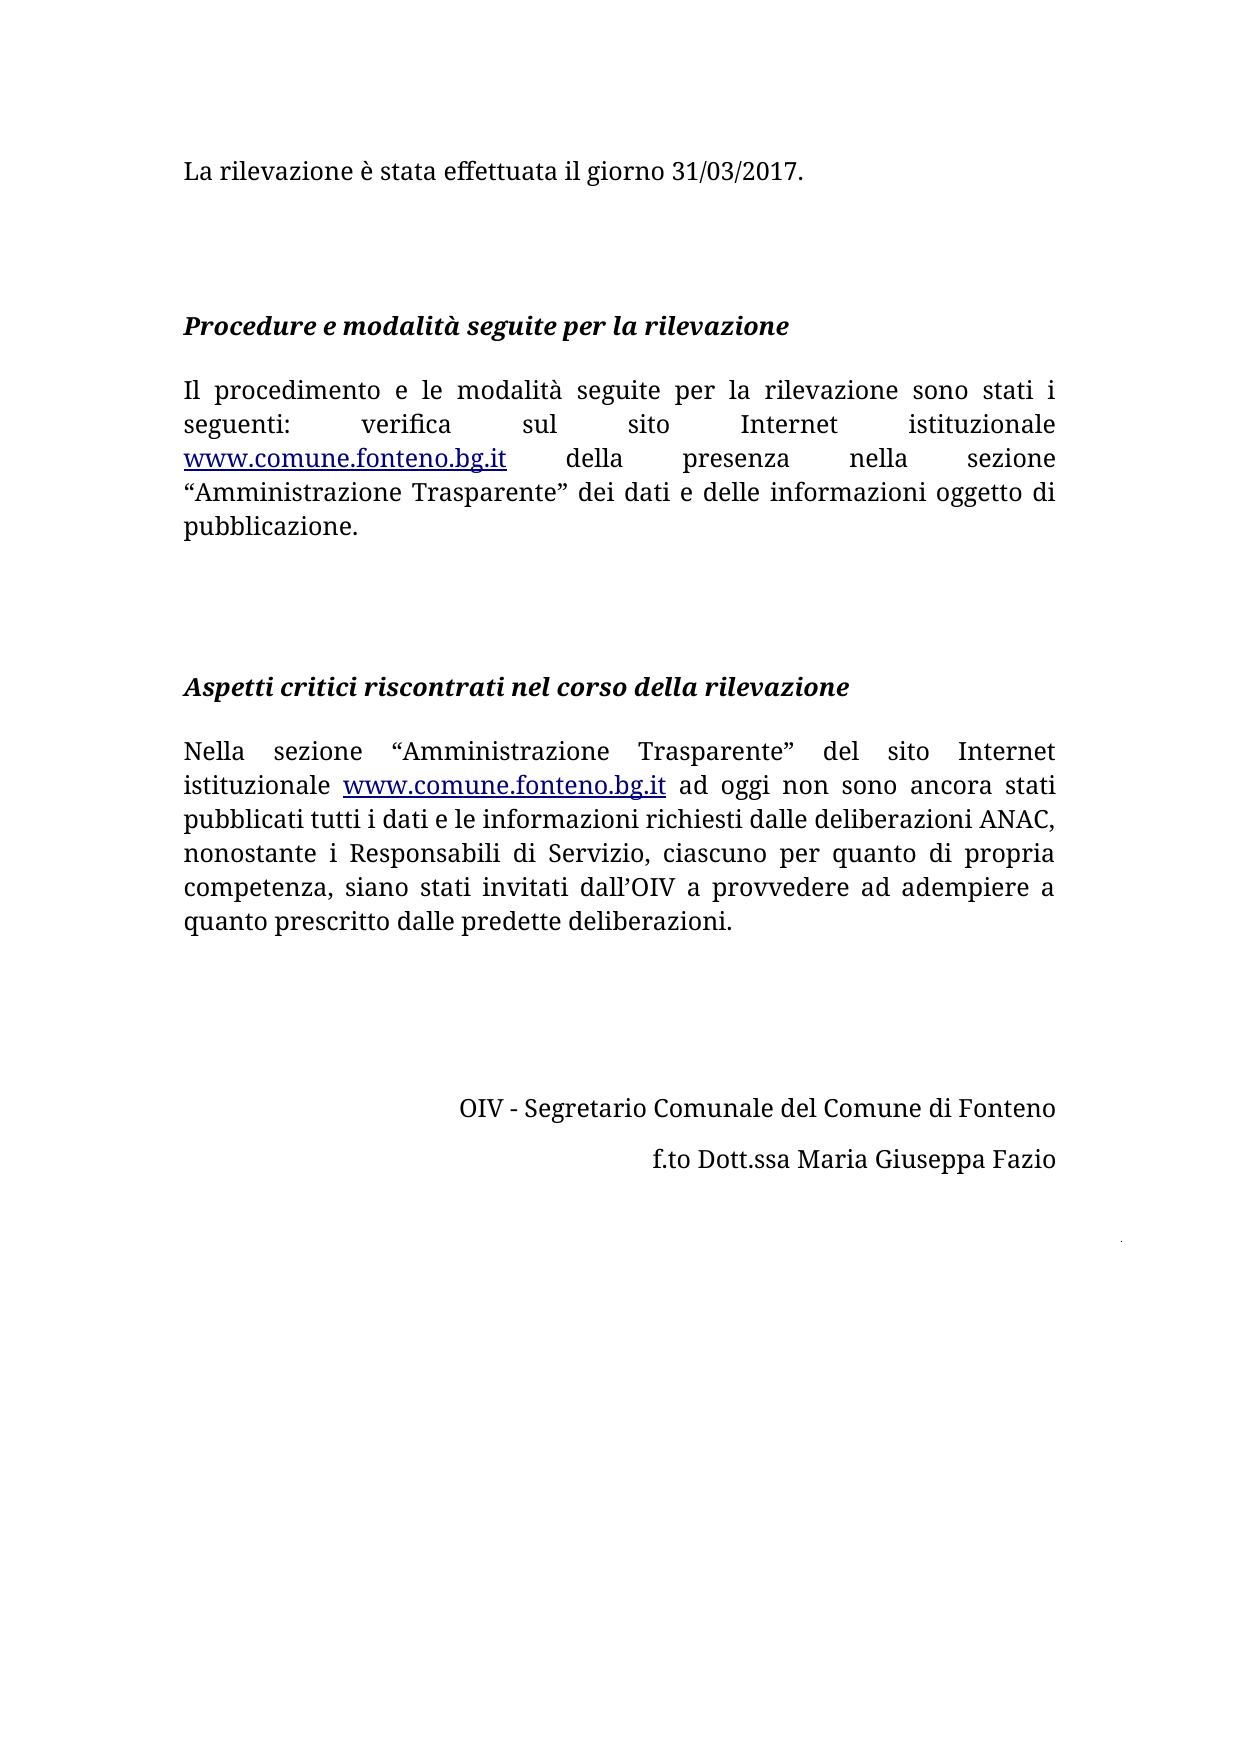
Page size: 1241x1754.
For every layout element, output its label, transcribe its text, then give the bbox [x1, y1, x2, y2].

text OIV - Segretario Comunale del Comune di Fonteno [119, 1026, 1121, 1077]
text Aspetti critici riscontrati nel corso della rilevazione [119, 604, 1121, 668]
text Il procedimento e le modalità seguite per la rilevazione sono stati i seguenti: verifica sul sito Internet istituzionale www.comune.fonteno.bg.it della presenza nella sezione “Amministrazione Trasparente” dei dati e delle informazioni oggetto di pubblicazione. [119, 307, 1121, 543]
text f.to Dott.ssa Maria Giuseppa Fazio [119, 1077, 1121, 1241]
text La rilevazione è stata effettuata il giorno 31/03/2017. [119, 90, 1121, 188]
text Procedure e modalità seguite per la rilevazione [119, 244, 1121, 307]
text Nella sezione “Amministrazione Trasparente” del sito Internet istituzionale www.comune.fonteno.bg.it ad oggi non sono ancora stati pubblicati tutti i dati e le informazioni richiesti dalle deliberazioni ANAC, nonostante i Responsabili di Servizio, ciascuno per quanto di propria competenza, siano stati invitati dall’OIV a provvedere ad adempiere a quanto prescritto dalle predette deliberazioni. [119, 668, 1121, 938]
